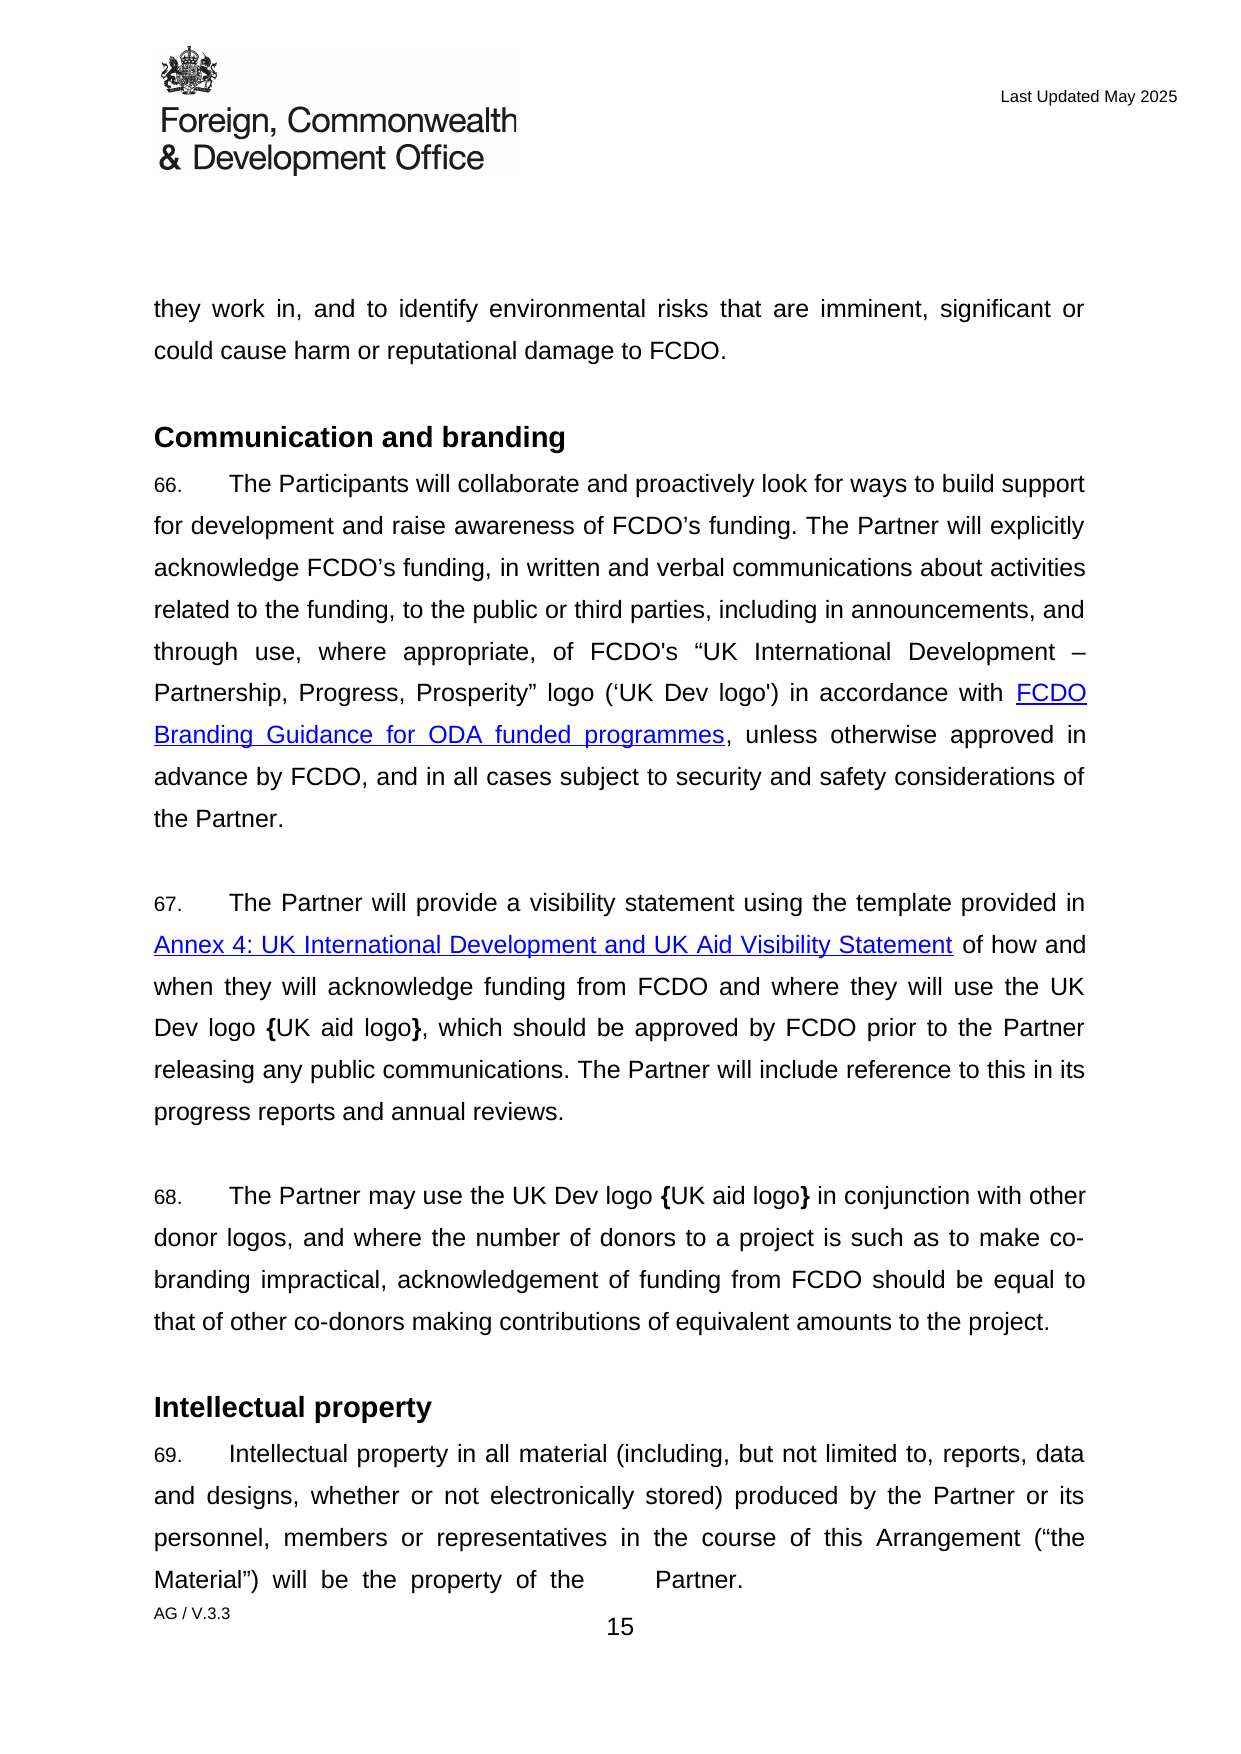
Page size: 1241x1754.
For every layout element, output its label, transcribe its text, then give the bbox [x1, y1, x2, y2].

list The Partner will provide a visibility statement using the template provided in Annex 4: UK International Development and UK Aid Visibility Statement of how and when they will acknowledge funding from FCDO and where they will use the UK Dev logo {UK aid logo}, which should be approved by FCDO prior to the Partner releasing any public communications. The Partner will include reference to this in its progress reports and annual reviews. [153, 888, 1087, 1126]
list The Participants will collaborate and proactively look for ways to build support for development and raise awareness of FCDO’s funding. The Partner will explicitly acknowledge FCDO’s funding, in written and verbal communications about activities related to the funding, to the public or third parties, including in announcements, and through use, where appropriate, of FCDO's “UK International Development – Partnership, Progress, Prosperity” logo (‘UK Dev logo') in accordance with FCDO Branding Guidance for ODA funded programmes, unless otherwise approved in advance by FCDO, and in all cases subject to security and safety considerations of the Partner. [153, 470, 1087, 833]
list they work in, and to identify environmental risks that are imminent, significant or could cause harm or reputational damage to FCDO. [153, 295, 1087, 365]
list Communication and branding [153, 421, 1087, 453]
list Intellectual property [153, 1391, 1087, 1424]
list Intellectual property in all material (including, but not limited to, reports, data and designs, whether or not electronically stored) produced by the Partner or its personnel, members or representatives in the course of this Arrangement (“the Material”) will be the property of the Partner. [153, 1440, 1087, 1593]
list The Partner may use the UK Dev logo {UK aid logo} in conjunction with other donor logos, and where the number of donors to a project is such as to make co-branding impractical, acknowledgement of funding from FCDO should be equal to that of other co-donors making contributions of equivalent amounts to the project. [153, 1182, 1087, 1335]
picture [157, 46, 517, 176]
